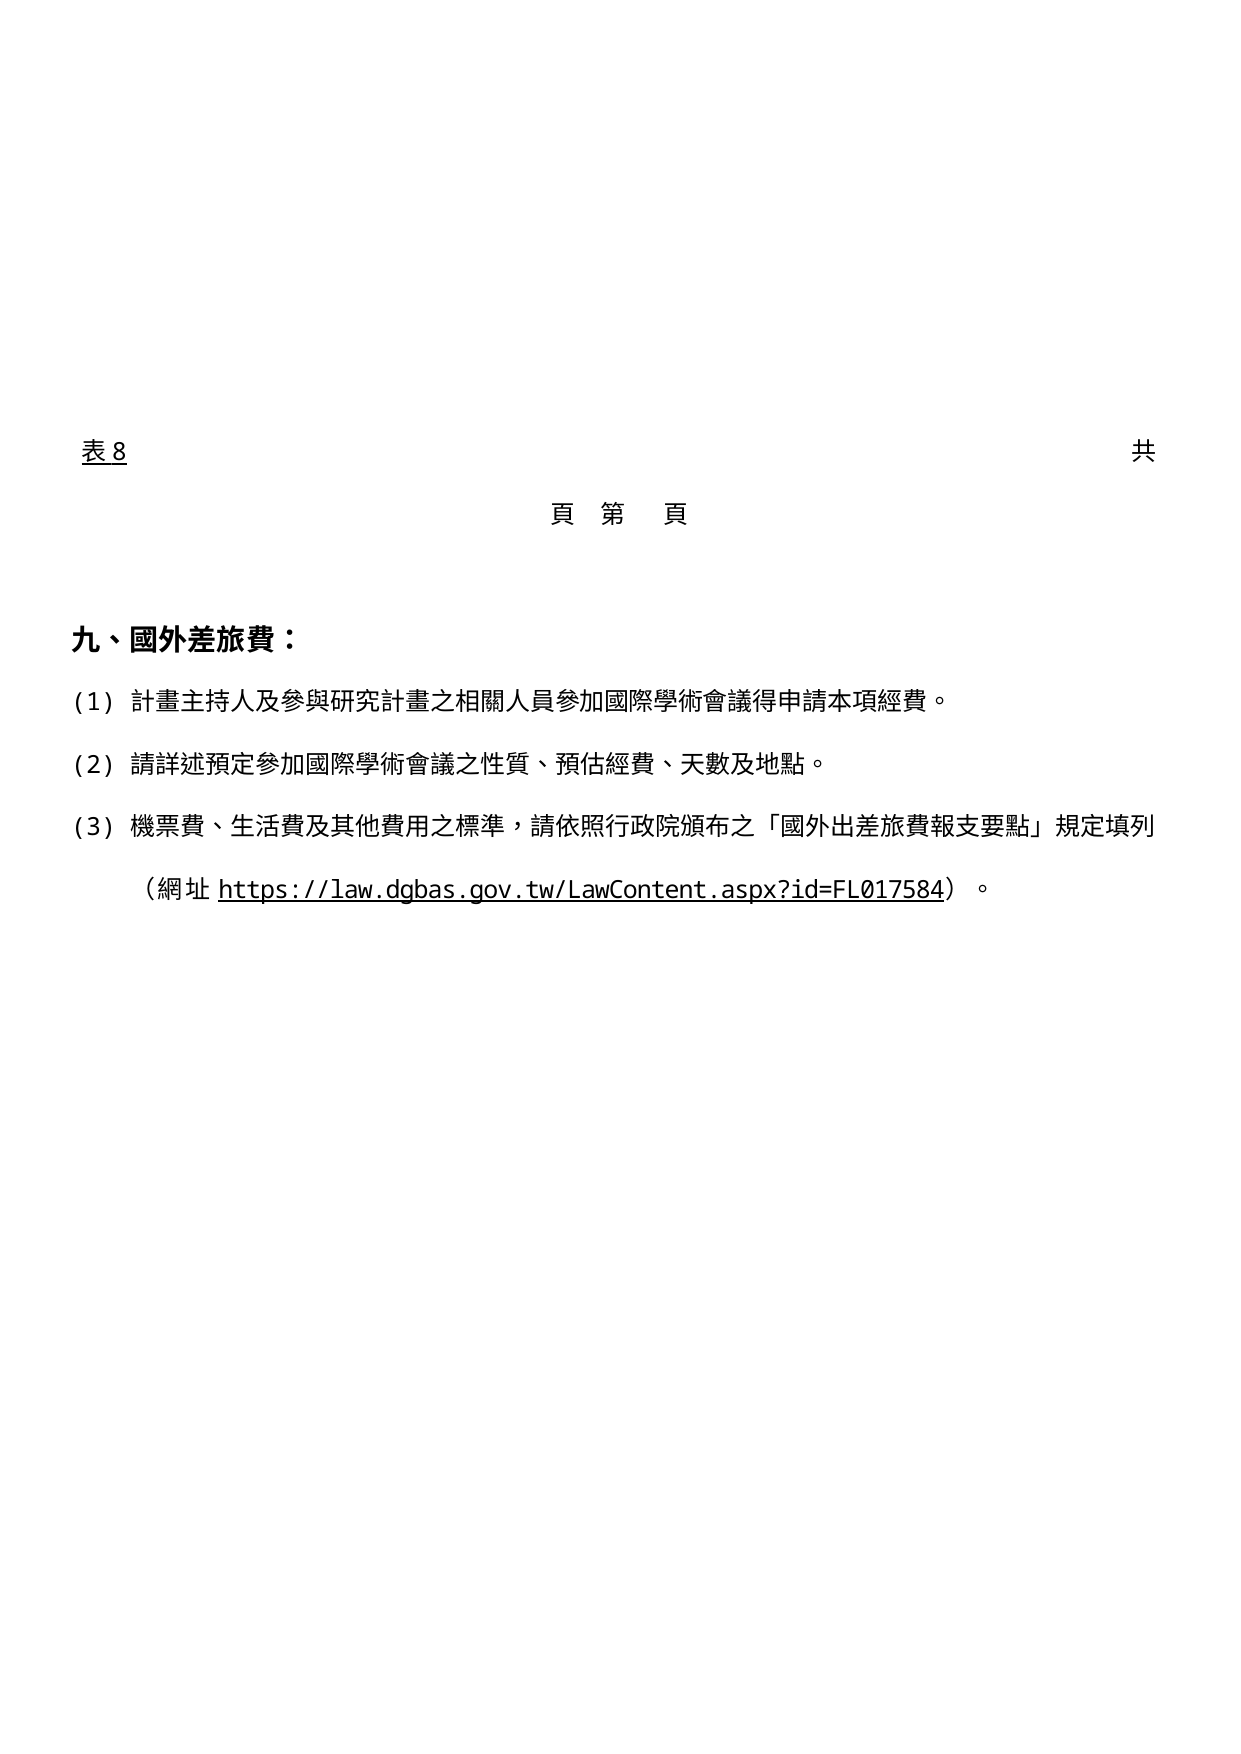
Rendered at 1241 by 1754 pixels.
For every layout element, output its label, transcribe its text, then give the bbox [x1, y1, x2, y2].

list 機票費、生活費及其他費用之標準，請依照行政院頒布之「國外出差旅費報支要點」規定填列（網址https://law.dgbas.gov.tw/LawContent.aspx?id=FL017584）。 [71, 783, 1169, 908]
list 請詳述預定參加國際學術會議之性質、預估經費、天數及地點。 [71, 721, 1169, 783]
text 九、國外差旅費： [71, 596, 1186, 658]
text 表8 共 頁 第 頁 [52, 408, 1186, 533]
list 計畫主持人及參與研究計畫之相關人員參加國際學術會議得申請本項經費。 [71, 658, 1169, 721]
